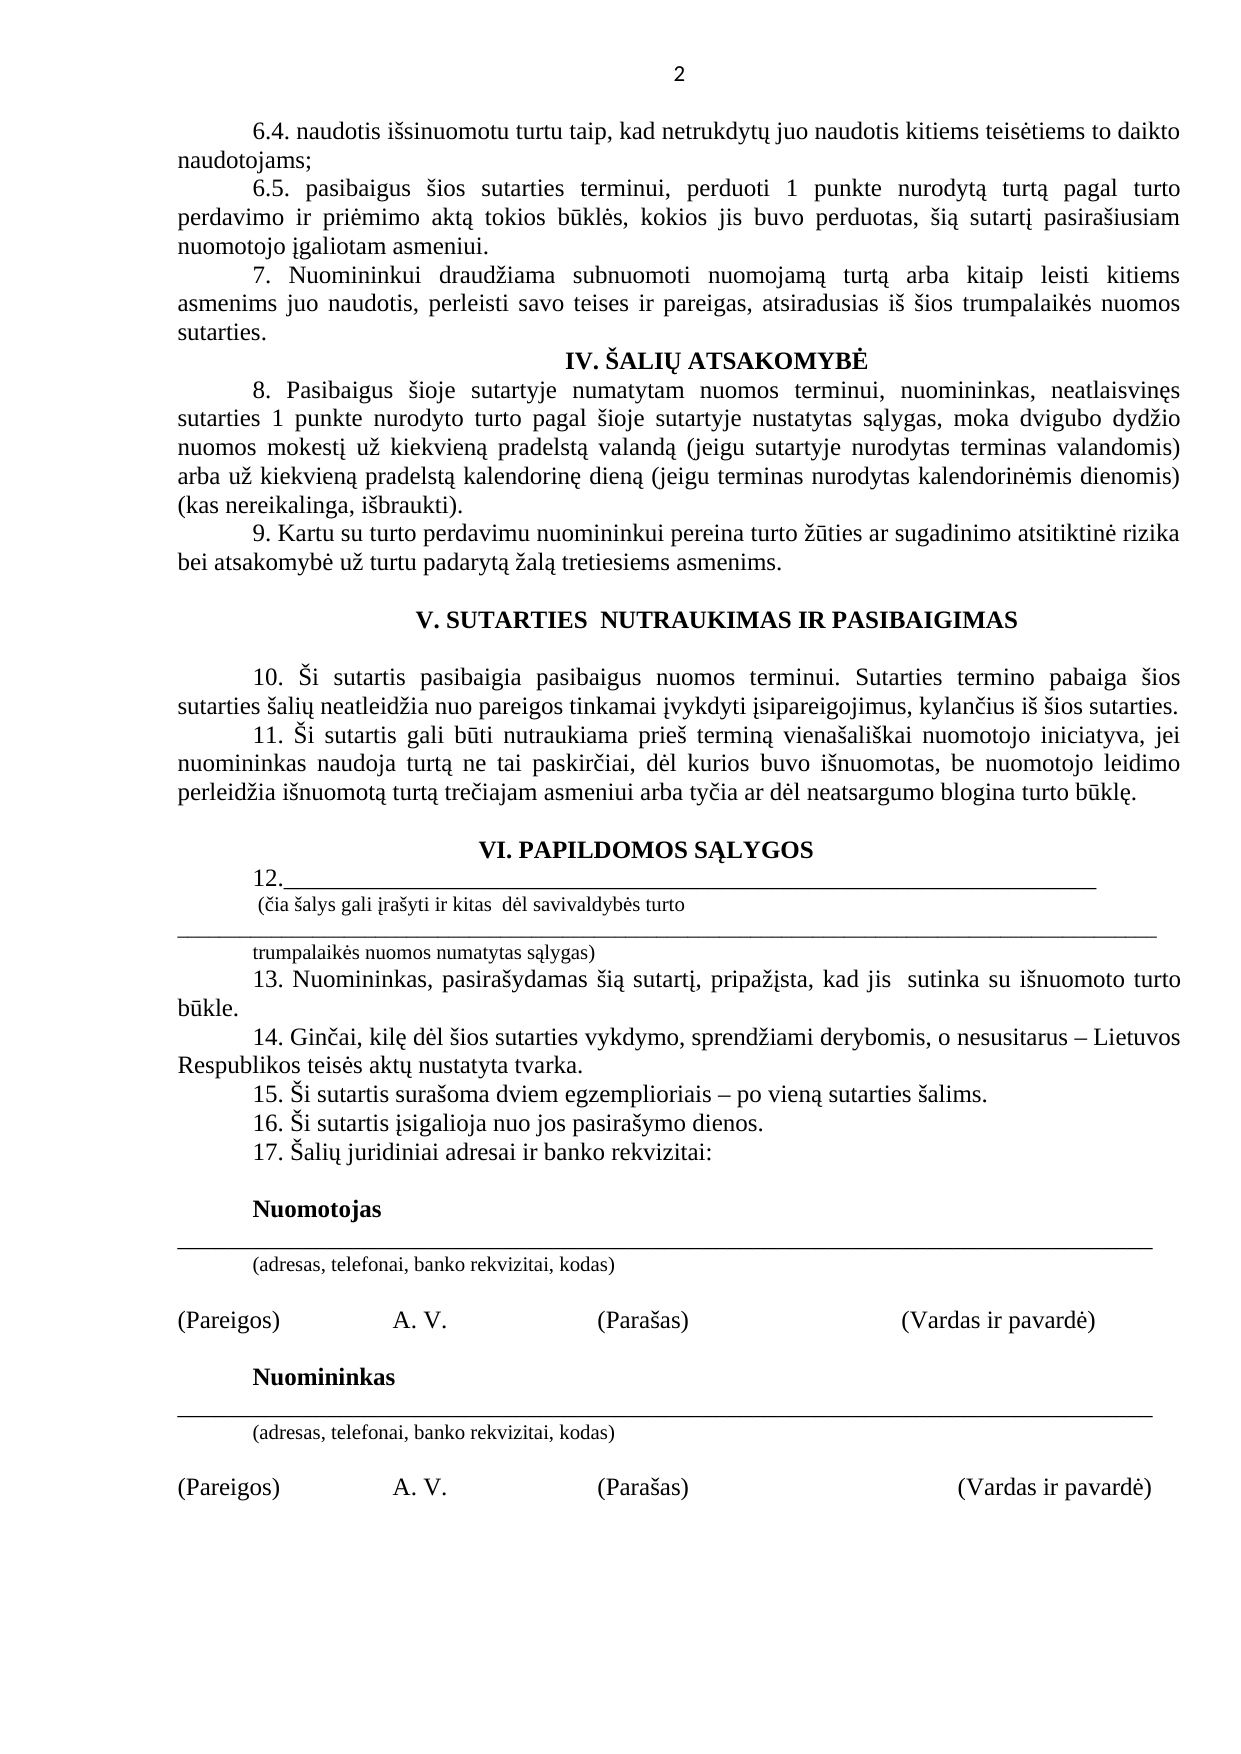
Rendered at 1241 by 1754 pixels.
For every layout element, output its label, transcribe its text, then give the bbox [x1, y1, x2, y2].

text Nuomininkas [177, 1362, 1181, 1391]
text 13. Nuomininkas, pasirašydamas šią sutartį, pripažįsta, kad jis sutinka su išnuomoto turto būkle. [177, 964, 1181, 1022]
text V. SUTARTIES NUTRAUKIMAS IR PASIBAIGIMAS [177, 605, 1181, 633]
text IV. ŠALIŲ ATSAKOMYBĖ [177, 346, 1181, 375]
text 6.5. pasibaigus šios sutarties terminui, perduoti 1 punkte nurodytą turtą pagal turto perdavimo ir priėmimo aktą tokios būklės, kokios jis buvo perduotas, šią sutartį pasirašiusiam nuomotojo įgaliotam asmeniui. [177, 173, 1181, 260]
text 6.4. naudotis išsinuomotu turtu taip, kad netrukdytų juo naudotis kitiems teisėtiems to daikto naudotojams; [177, 116, 1181, 173]
text ______________________________________________________________________________ [177, 1223, 1181, 1252]
text (Pareigos) A. V. (Parašas) (Vardas ir pavardė) [177, 1472, 1181, 1501]
text 16. Ši sutartis įsigalioja nuo jos pasirašymo dienos. [177, 1108, 1181, 1137]
text (adresas, telefonai, banko rekvizitai, kodas) [177, 1252, 1181, 1276]
text 8. Pasibaigus šioje sutartyje numatytam nuomos terminui, nuomininkas, neatlaisvinęs sutarties 1 punkte nurodyto turto pagal šioje sutartyje nustatytas sąlygas, moka dvigubo dydžio nuomos mokestį už kiekvieną pradelstą valandą (jeigu sutartyje nurodytas terminas valandomis) arba už kiekvieną pradelstą kalendorinę dieną (jeigu terminas nurodytas kalendorinėmis dienomis) (kas nereikalinga, išbraukti). [177, 375, 1181, 518]
text (čia šalys gali įrašyti ir kitas dėl savivaldybės turto [177, 892, 1181, 916]
text (Pareigos) A. V. (Parašas) (Vardas ir pavardė) [177, 1305, 1181, 1333]
text ______________________________________________________________________________________________ [177, 916, 1181, 940]
text 12._________________________________________________________________ [177, 863, 1181, 892]
text 7. Nuomininkui draudžiama subnuomoti nuomojamą turtą arba kitaip leisti kitiems asmenims juo naudotis, perleisti savo teises ir pareigas, atsiradusias iš šios trumpalaikės nuomos sutarties. [177, 260, 1181, 346]
text ______________________________________________________________________________ [177, 1391, 1181, 1420]
text 9. Kartu su turto perdavimu nuomininkui pereina turto žūties ar sugadinimo atsitiktinė rizika bei atsakomybė už turtu padarytą žalą tretiesiems asmenims. [177, 518, 1181, 576]
text 17. Šalių juridiniai adresai ir banko rekvizitai: [177, 1137, 1181, 1166]
text 14. Ginčai, kilę dėl šios sutarties vykdymo, sprendžiami derybomis, o nesusitarus – Lietuvos Respublikos teisės aktų nustatyta tvarka. [177, 1022, 1181, 1079]
text (adresas, telefonai, banko rekvizitai, kodas) [177, 1420, 1181, 1444]
text Nuomotojas [177, 1194, 1181, 1223]
text VI. PAPILDOMOS SĄLYGOS [177, 835, 1181, 863]
text 15. Ši sutartis surašoma dviem egzemplioriais – po vieną sutarties šalims. [177, 1079, 1181, 1108]
text 10. Ši sutartis pasibaigia pasibaigus nuomos terminui. Sutarties termino pabaiga šios sutarties šalių neatleidžia nuo pareigos tinkamai įvykdyti įsipareigojimus, kylančius iš šios sutarties. [177, 662, 1181, 720]
text 11. Ši sutartis gali būti nutraukiama prieš terminą vienašališkai nuomotojo iniciatyva, jei nuomininkas naudoja turtą ne tai paskirčiai, dėl kurios buvo išnuomotas, be nuomotojo leidimo perleidžia išnuomotą turtą trečiajam asmeniui arba tyčia ar dėl neatsargumo blogina turto būklę. [177, 720, 1181, 806]
text trumpalaikės nuomos numatytas sąlygas) [177, 940, 1181, 964]
